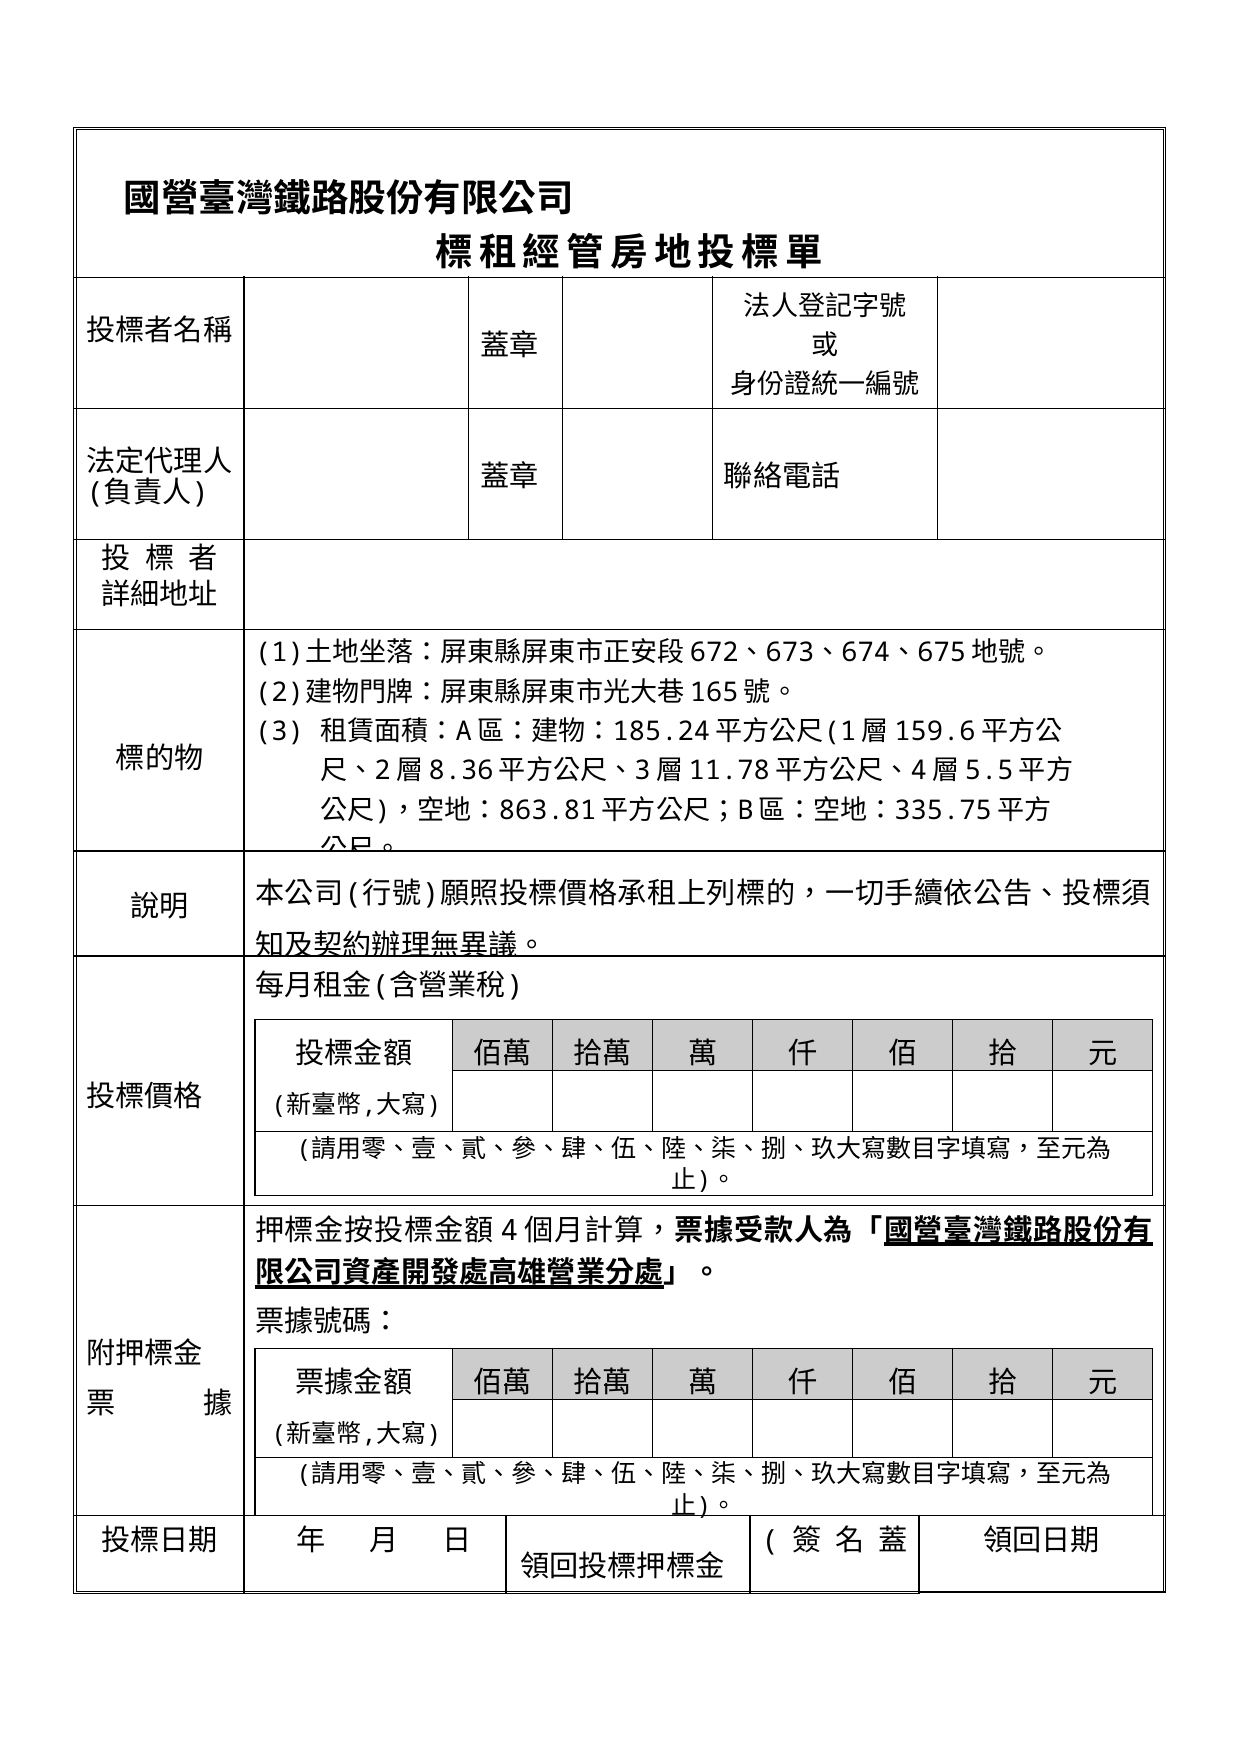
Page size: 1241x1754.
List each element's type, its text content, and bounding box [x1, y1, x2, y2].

table_header 仟 [753, 1349, 852, 1399]
table_header 佰萬 [453, 1349, 552, 1399]
table_cell 押標金按投標金額4個月計算，票據受款人為「國營臺灣鐵路股份有限公司資產開發處高雄營業分處」。 票據號碼： [245, 1206, 1163, 1514]
table_header 拾 [953, 1020, 1052, 1070]
table_cell [753, 1400, 852, 1457]
table_cell 法人登記字號 或 身份證統一編號 [713, 278, 937, 408]
table_cell (簽名蓋章) 請於開標後領回票據時再簽名蓋章 [751, 1516, 918, 1591]
table_header 拾 [953, 1349, 1052, 1399]
table_cell [753, 1071, 852, 1131]
table_header 萬 [653, 1020, 752, 1070]
table_header 國營臺灣鐵路股份有限公司 標租經管房地投標單 [77, 130, 1163, 276]
table_cell 每月租金(含營業稅) [245, 957, 1163, 1204]
table_cell 土地坐落：屏東縣屏東市正安段672、673、674、675地號。 建物門牌：屏東縣屏東市光大巷165號。 租賃面積：A區：建物：185.24平方公尺(1層159.6平方公尺、2層8.36平方公尺、3層11.78平方公尺、4層5.5平方公尺)，空地：863.81平方公尺；B區：空地：335.75平方公尺。 一般農業區(交通用地)。 [245, 630, 1163, 850]
table_header 票據金額 (新臺幣,大寫) [256, 1349, 452, 1457]
table_header 元 [1053, 1020, 1152, 1070]
table_cell 本公司(行號)願照投標價格承租上列標的，一切手續依公告、投標須知及契約辦理無異議。 [245, 852, 1163, 955]
table_cell 標的物 [77, 630, 243, 850]
table_cell [553, 1071, 652, 1131]
table_cell 蓋章 [469, 278, 562, 408]
table_cell [553, 1400, 652, 1457]
table_cell 投標者名稱 [77, 278, 243, 408]
table_cell [245, 409, 468, 539]
table_cell [653, 1071, 752, 1131]
table_cell [245, 278, 468, 408]
table_header 仟 [753, 1020, 852, 1070]
table_cell [245, 540, 1163, 629]
table_cell 領回日期 [920, 1516, 1163, 1591]
table_cell [453, 1071, 552, 1131]
table_cell [563, 278, 712, 408]
table_cell [653, 1400, 752, 1457]
table_cell 投 標 者 詳細地址 [77, 540, 243, 629]
table_cell 附押標金 票 據 [77, 1206, 243, 1514]
table_cell 投標價格 [77, 957, 243, 1204]
table_cell [1053, 1400, 1152, 1457]
table_cell 領回投標押標金 [507, 1516, 749, 1591]
table_header 拾萬 [553, 1020, 652, 1070]
table_header 佰 [853, 1020, 952, 1070]
table_cell [563, 409, 712, 539]
table_header 佰萬 [453, 1020, 552, 1070]
table_header 拾萬 [553, 1349, 652, 1399]
table_cell [953, 1400, 1052, 1457]
table_cell (請用零、壹、貳、參、肆、伍、陸、柒、捌、玖大寫數目字填寫，至元為止)。 [256, 1458, 1152, 1515]
table_cell [453, 1400, 552, 1457]
table_cell 年 月 日 [245, 1516, 505, 1591]
table_cell 投標日期 [77, 1516, 243, 1591]
table_header 佰 [853, 1349, 952, 1399]
table_header 萬 [653, 1349, 752, 1399]
table_cell 法定代理人(負責人) 姓名 [77, 409, 243, 539]
table_cell [853, 1400, 952, 1457]
table_cell 蓋章 [469, 409, 562, 539]
table_cell [1053, 1071, 1152, 1131]
table_cell [938, 409, 1163, 539]
table_cell (請用零、壹、貳、參、肆、伍、陸、柒、捌、玖大寫數目字填寫，至元為止)。 [256, 1132, 1152, 1194]
table_cell 說明 [77, 852, 243, 955]
table_header 投標金額 (新臺幣,大寫) [256, 1020, 452, 1131]
table_cell [853, 1071, 952, 1131]
table_cell [938, 278, 1163, 408]
table_cell [953, 1071, 1052, 1131]
table_header 元 [1053, 1349, 1152, 1399]
table_cell 聯絡電話 [713, 409, 937, 539]
